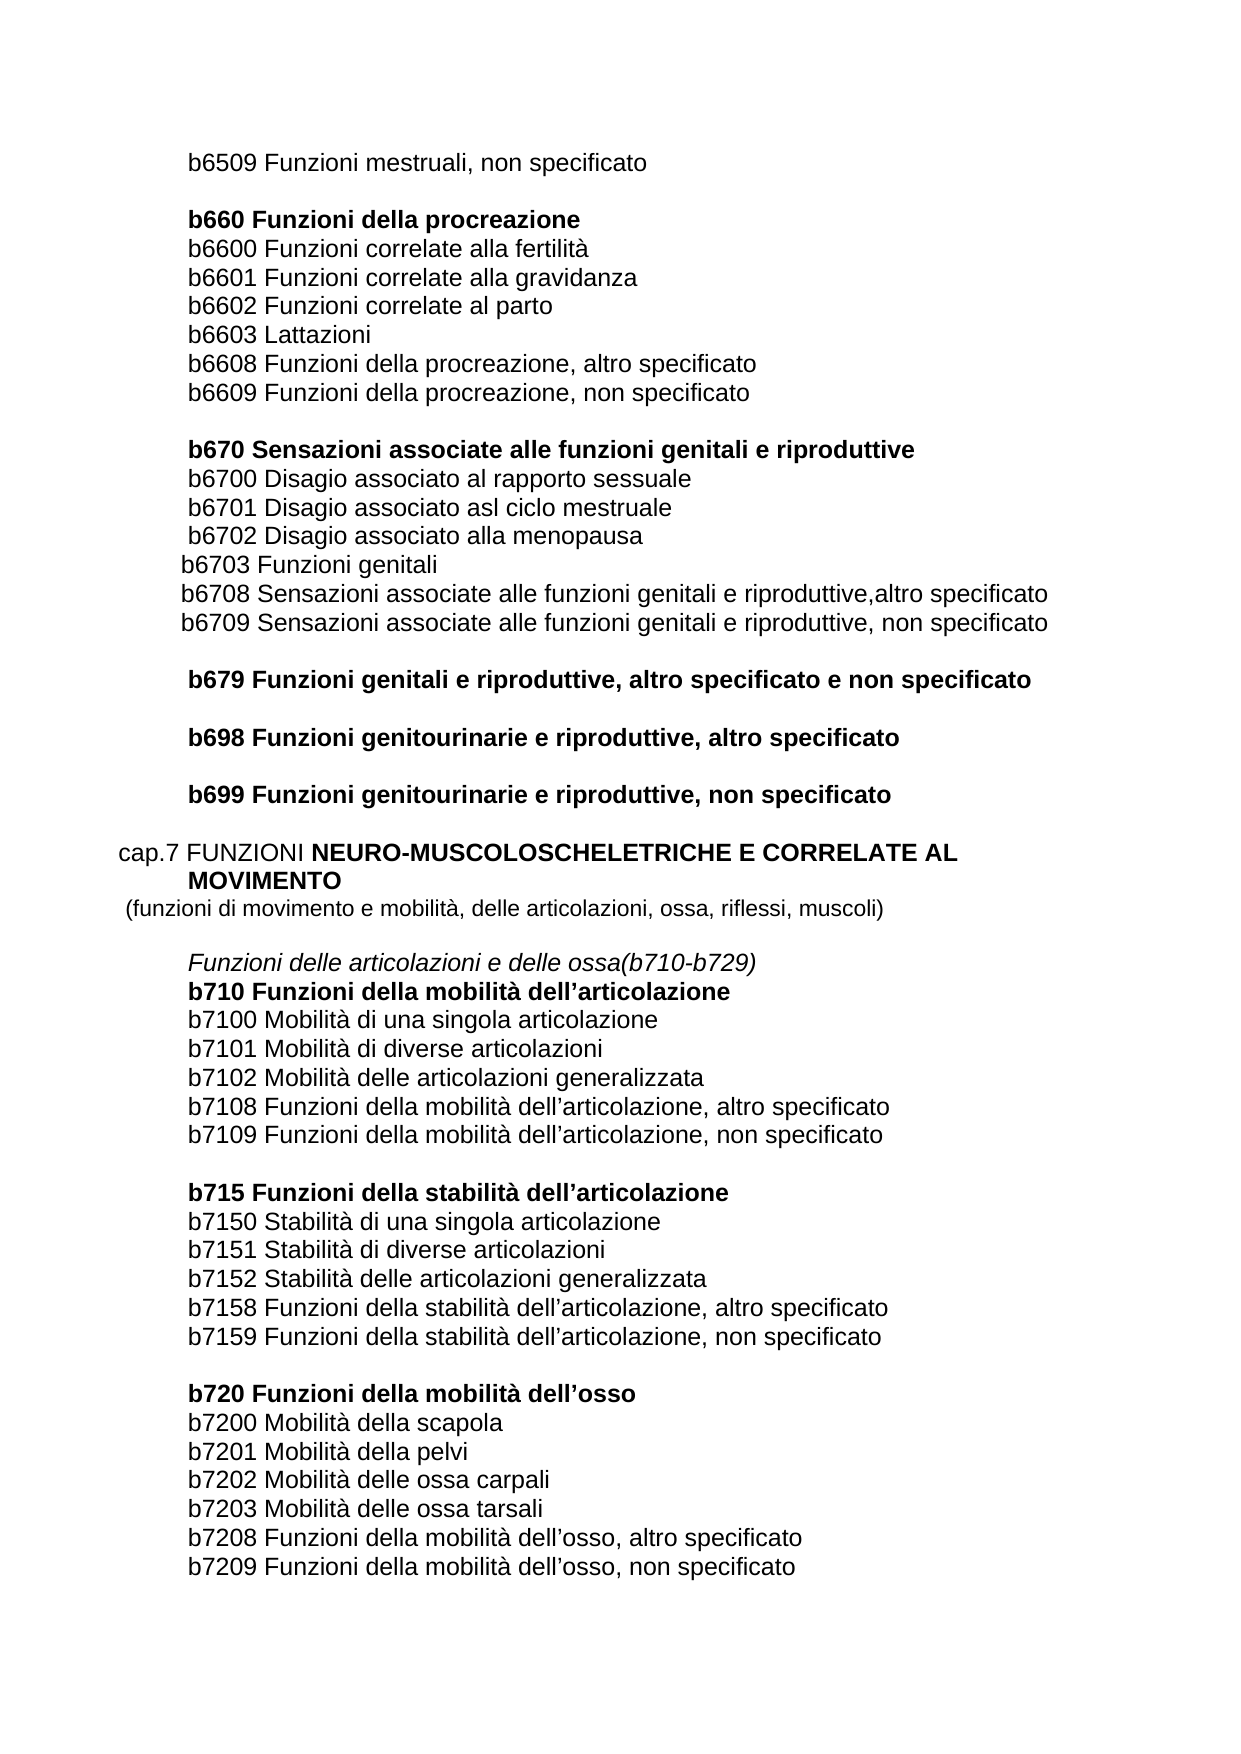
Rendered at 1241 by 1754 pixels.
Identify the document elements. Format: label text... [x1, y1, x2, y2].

text (funzioni di movimento e mobilità, delle articolazioni, ossa, riflessi, muscoli) [118, 895, 1122, 921]
text b6509 Funzioni mestruali, non specificato [118, 148, 1122, 176]
text b6700 Disagio associato al rapporto sessuale [118, 464, 1122, 493]
text b6708 Sensazioni associate alle funzioni genitali e riproduttive,altro specificato [118, 579, 1122, 608]
text b7200 Mobilità della scapola [118, 1408, 1122, 1437]
text b7150 Stabilità di una singola articolazione [118, 1207, 1122, 1235]
text b6600 Funzioni correlate alla fertilità [118, 234, 1122, 263]
text b6701 Disagio associato asl ciclo mestruale [118, 493, 1122, 521]
text b710 Funzioni della mobilità dell’articolazione [118, 977, 1122, 1005]
text b6609 Funzioni della procreazione, non specificato [118, 378, 1122, 406]
text b6702 Disagio associato alla menopausa [118, 521, 1122, 550]
text b6601 Funzioni correlate alla gravidanza [118, 263, 1122, 291]
text MOVIMENTO [118, 866, 1122, 895]
text b679 Funzioni genitali e riproduttive, altro specificato e non specificato [118, 665, 1122, 694]
text b7101 Mobilità di diverse articolazioni [118, 1034, 1122, 1063]
text b7202 Mobilità delle ossa carpali [118, 1465, 1122, 1494]
text Funzioni delle articolazioni e delle ossa(b710-b729) [118, 948, 1122, 977]
text b7208 Funzioni della mobilità dell’osso, altro specificato [118, 1523, 1122, 1552]
text b7151 Stabilità di diverse articolazioni [118, 1235, 1122, 1264]
text b699 Funzioni genitourinarie e riproduttive, non specificato [118, 780, 1122, 809]
text b720 Funzioni della mobilità dell’osso [118, 1379, 1122, 1408]
text b6603 Lattazioni [118, 320, 1122, 349]
text b7203 Mobilità delle ossa tarsali [118, 1494, 1122, 1523]
text b6602 Funzioni correlate al parto [118, 291, 1122, 320]
text b7102 Mobilità delle articolazioni generalizzata [118, 1063, 1122, 1092]
text cap.7 FUNZIONI NEURO-MUSCOLOSCHELETRICHE E CORRELATE AL [118, 838, 1122, 866]
text b670 Sensazioni associate alle funzioni genitali e riproduttive [118, 435, 1122, 464]
text b660 Funzioni della procreazione [118, 205, 1122, 234]
text b7201 Mobilità della pelvi [118, 1437, 1122, 1465]
text b6608 Funzioni della procreazione, altro specificato [118, 349, 1122, 378]
text b7209 Funzioni della mobilità dell’osso, non specificato [118, 1552, 1122, 1580]
text b698 Funzioni genitourinarie e riproduttive, altro specificato [118, 723, 1122, 751]
text b6703 Funzioni genitali [118, 550, 1122, 579]
text b7159 Funzioni della stabilità dell’articolazione, non specificato [118, 1322, 1122, 1350]
text b7109 Funzioni della mobilità dell’articolazione, non specificato [118, 1120, 1122, 1149]
text b6709 Sensazioni associate alle funzioni genitali e riproduttive, non specificato [118, 608, 1122, 636]
text b715 Funzioni della stabilità dell’articolazione [118, 1178, 1122, 1207]
text b7158 Funzioni della stabilità dell’articolazione, altro specificato [118, 1293, 1122, 1322]
text b7152 Stabilità delle articolazioni generalizzata [118, 1264, 1122, 1293]
text b7100 Mobilità di una singola articolazione [118, 1005, 1122, 1034]
text b7108 Funzioni della mobilità dell’articolazione, altro specificato [118, 1092, 1122, 1120]
